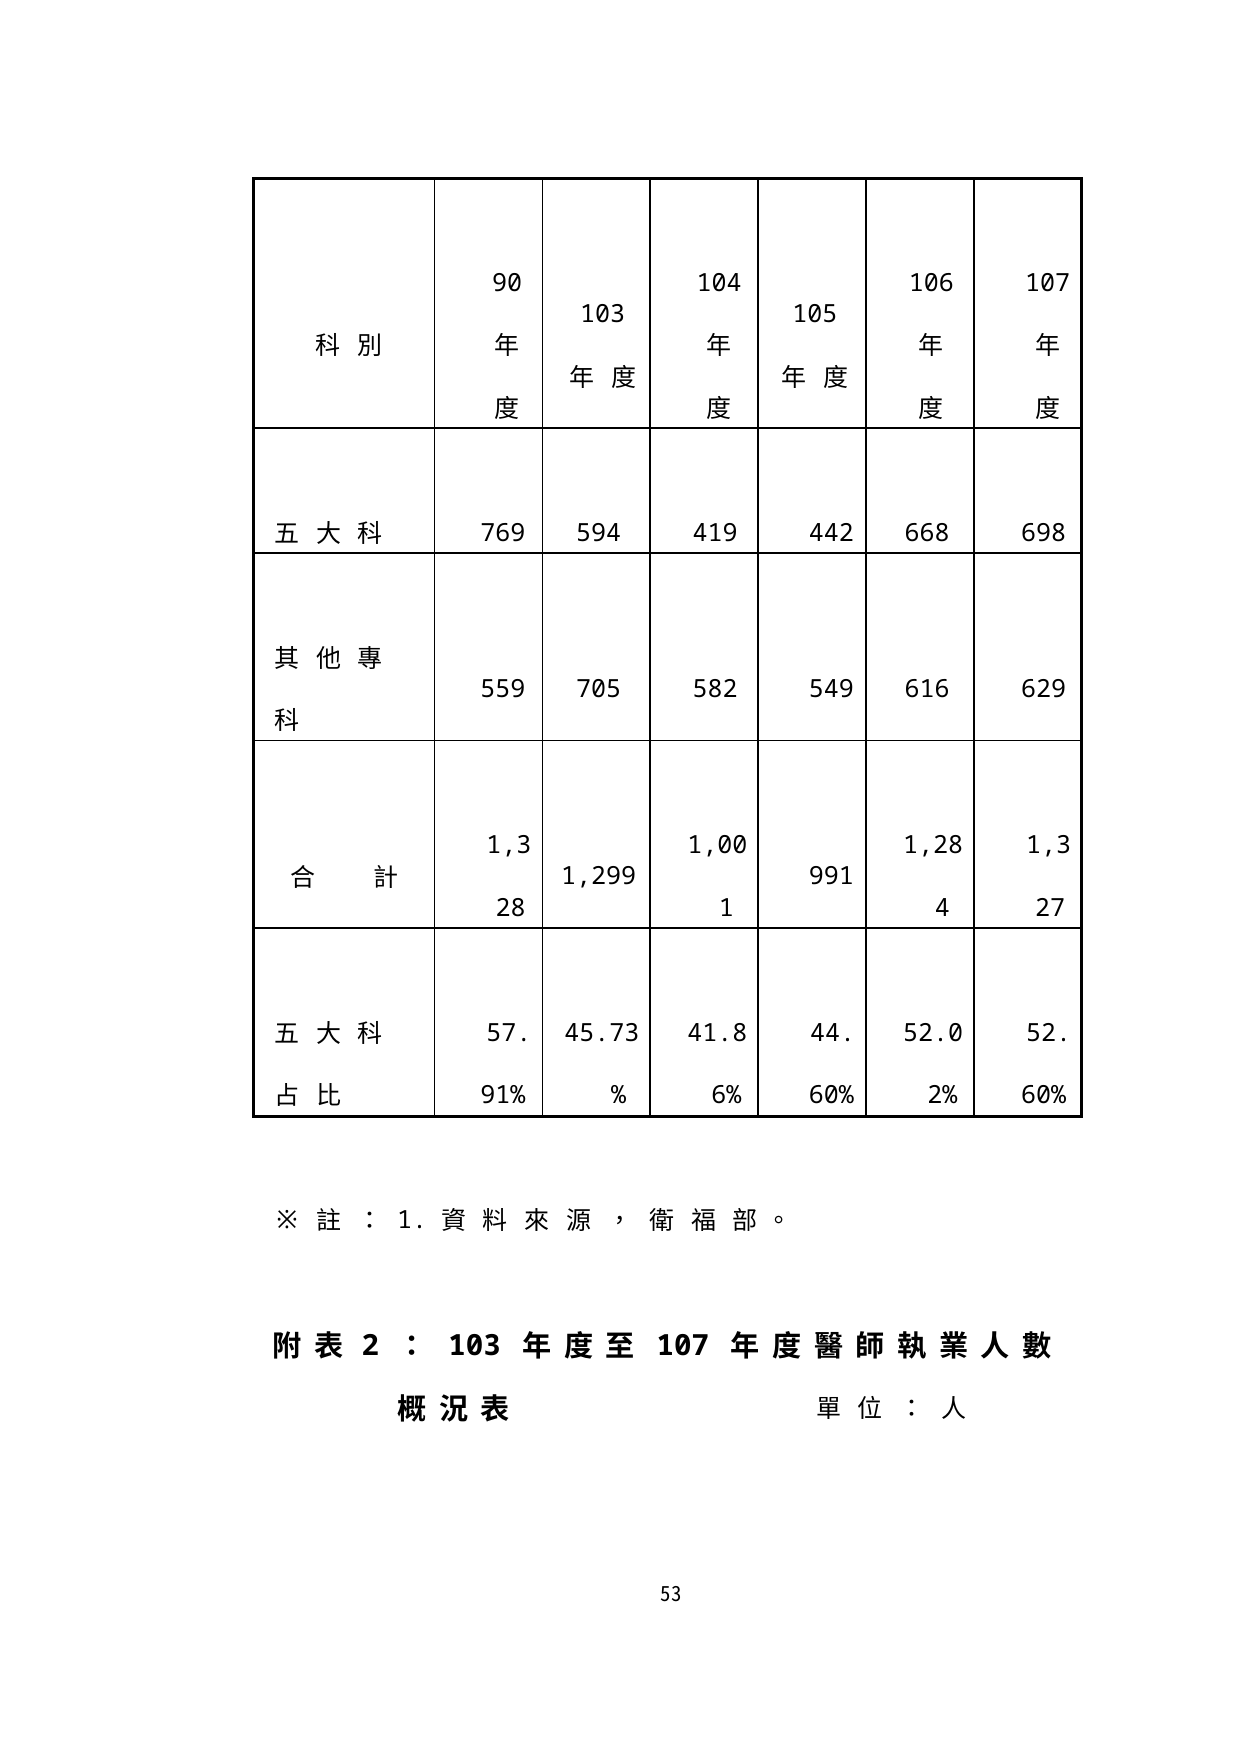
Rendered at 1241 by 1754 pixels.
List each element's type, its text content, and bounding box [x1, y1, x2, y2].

text ※註：1.資料來源，衛福部。 [244, 1177, 1060, 1240]
table_cell 其他專科 [255, 554, 434, 740]
table_cell 57.91% [435, 929, 542, 1115]
table_cell 616 [867, 554, 973, 740]
table_header 103年度 [543, 180, 649, 427]
table_cell 1,328 [435, 741, 542, 927]
table_cell 45.73% [543, 929, 649, 1115]
table_header 104年度 [651, 180, 757, 427]
table_cell 582 [651, 554, 757, 740]
table_cell 549 [759, 554, 865, 740]
table_header 科別 [255, 180, 434, 427]
table_cell 44.60% [759, 929, 865, 1115]
table_cell 1,327 [975, 741, 1080, 927]
table_cell 1,299 [543, 741, 649, 927]
table_cell 五大科 [255, 429, 434, 552]
table_header 106年度 [867, 180, 973, 427]
table_cell 668 [867, 429, 973, 552]
table_cell 52.60% [975, 929, 1080, 1115]
table_cell 1,284 [867, 741, 973, 927]
text 附表2：103年度至107年度醫師執業人數概況表 單位：人 [240, 1302, 1058, 1427]
table_cell 698 [975, 429, 1080, 552]
table_header 107年度 [975, 180, 1080, 427]
table_cell 1,001 [651, 741, 757, 927]
table_cell 442 [759, 429, 865, 552]
table_cell 五大科占比 [255, 929, 434, 1115]
table_header 90年度 [435, 180, 542, 427]
table_cell 合 計 [255, 741, 434, 927]
table_cell 705 [543, 554, 649, 740]
table_cell 559 [435, 554, 542, 740]
table_cell 41.86% [651, 929, 757, 1115]
table_cell 52.02% [867, 929, 973, 1115]
table_cell 594 [543, 429, 649, 552]
table_cell 769 [435, 429, 542, 552]
table_cell 629 [975, 554, 1080, 740]
table_cell 991 [759, 741, 865, 927]
table_header 105年度 [759, 180, 865, 427]
table_cell 419 [651, 429, 757, 552]
